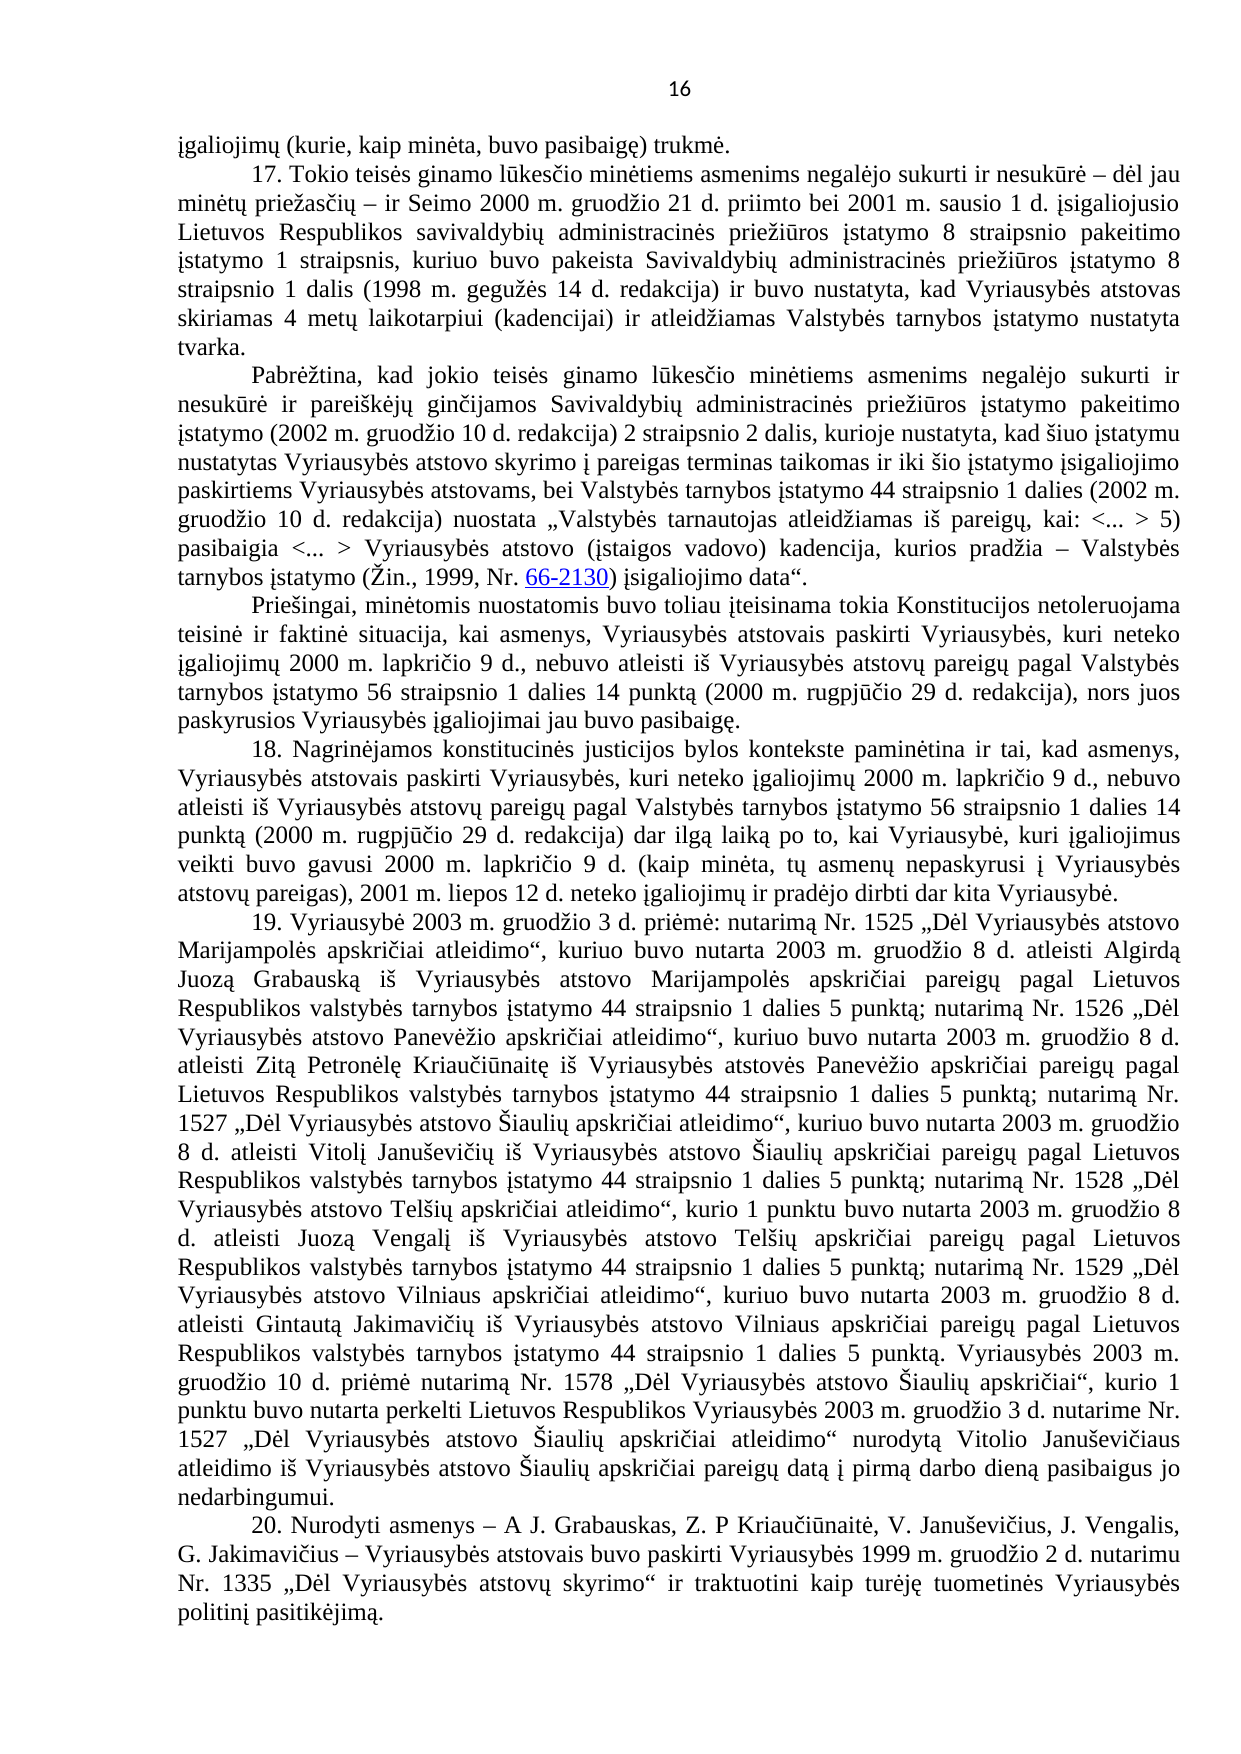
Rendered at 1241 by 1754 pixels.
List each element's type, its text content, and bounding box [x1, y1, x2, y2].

text 18. Nagrinėjamos konstitucinės justicijos bylos kontekste paminėtina ir tai, kad asmenys, Vyriausybės atstovais paskirti Vyriausybės, kuri neteko įgaliojimų 2000 m. lapkričio 9 d., nebuvo atleisti iš Vyriausybės atstovų pareigų pagal Valstybės tarnybos įstatymo 56 straipsnio 1 dalies 14 punktą (2000 m. rugpjūčio 29 d. redakcija) dar ilgą laiką po to, kai Vyriausybė, kuri įgaliojimus veikti buvo gavusi 2000 m. lapkričio 9 d. (kaip minėta, tų asmenų nepaskyrusi į Vyriausybės atstovų pareigas), 2001 m. liepos 12 d. neteko įgaliojimų ir pradėjo dirbti dar kita Vyriausybė. [177, 734, 1181, 907]
text įgaliojimų (kurie, kaip minėta, buvo pasibaigę) trukmė. [177, 131, 1181, 159]
text 17. Tokio teisės ginamo lūkesčio minėtiems asmenims negalėjo sukurti ir nesukūrė – dėl jau minėtų priežasčių – ir Seimo 2000 m. gruodžio 21 d. priimto bei 2001 m. sausio 1 d. įsigaliojusio Lietuvos Respublikos savivaldybių administracinės priežiūros įstatymo 8 straipsnio pakeitimo įstatymo 1 straipsnis, kuriuo buvo pakeista Savivaldybių administracinės priežiūros įstatymo 8 straipsnio 1 dalis (1998 m. gegužės 14 d. redakcija) ir buvo nustatyta, kad Vyriausybės atstovas skiriamas 4 metų laikotarpiui (kadencijai) ir atleidžiamas Valstybės tarnybos įstatymo nustatyta tvarka. [177, 159, 1181, 361]
text 20. Nurodyti asmenys – A J. Grabauskas, Z. P Kriaučiūnaitė, V. Januševičius, J. Vengalis, G. Jakimavičius – Vyriausybės atstovais buvo paskirti Vyriausybės 1999 m. gruodžio 2 d. nutarimu Nr. 1335 „Dėl Vyriausybės atstovų skyrimo“ ir traktuotini kaip turėję tuometinės Vyriausybės politinį pasitikėjimą. [177, 1511, 1181, 1626]
text Pabrėžtina, kad jokio teisės ginamo lūkesčio minėtiems asmenims negalėjo sukurti ir nesukūrė ir pareiškėjų ginčijamos Savivaldybių administracinės priežiūros įstatymo pakeitimo įstatymo (2002 m. gruodžio 10 d. redakcija) 2 straipsnio 2 dalis, kurioje nustatyta, kad šiuo įstatymu nustatytas Vyriausybės atstovo skyrimo į pareigas terminas taikomas ir iki šio įstatymo įsigaliojimo paskirtiems Vyriausybės atstovams, bei Valstybės tarnybos įstatymo 44 straipsnio 1 dalies (2002 m. gruodžio 10 d. redakcija) nuostata „Valstybės tarnautojas atleidžiamas iš pareigų, kai: <... > 5) pasibaigia <... > Vyriausybės atstovo (įstaigos vadovo) kadencija, kurios pradžia – Valstybės tarnybos įstatymo (Žin., 1999, Nr. 66-2130) įsigaliojimo data“. [177, 361, 1181, 591]
text Priešingai, minėtomis nuostatomis buvo toliau įteisinama tokia Konstitucijos netoleruojama teisinė ir faktinė situacija, kai asmenys, Vyriausybės atstovais paskirti Vyriausybės, kuri neteko įgaliojimų 2000 m. lapkričio 9 d., nebuvo atleisti iš Vyriausybės atstovų pareigų pagal Valstybės tarnybos įstatymo 56 straipsnio 1 dalies 14 punktą (2000 m. rugpjūčio 29 d. redakcija), nors juos paskyrusios Vyriausybės įgaliojimai jau buvo pasibaigę. [177, 591, 1181, 734]
text 19. Vyriausybė 2003 m. gruodžio 3 d. priėmė: nutarimą Nr. 1525 „Dėl Vyriausybės atstovo Marijampolės apskričiai atleidimo“, kuriuo buvo nutarta 2003 m. gruodžio 8 d. atleisti Algirdą Juozą Grabauską iš Vyriausybės atstovo Marijampolės apskričiai pareigų pagal Lietuvos Respublikos valstybės tarnybos įstatymo 44 straipsnio 1 dalies 5 punktą; nutarimą Nr. 1526 „Dėl Vyriausybės atstovo Panevėžio apskričiai atleidimo“, kuriuo buvo nutarta 2003 m. gruodžio 8 d. atleisti Zitą Petronėlę Kriaučiūnaitę iš Vyriausybės atstovės Panevėžio apskričiai pareigų pagal Lietuvos Respublikos valstybės tarnybos įstatymo 44 straipsnio 1 dalies 5 punktą; nutarimą Nr. 1527 „Dėl Vyriausybės atstovo Šiaulių apskričiai atleidimo“, kuriuo buvo nutarta 2003 m. gruodžio 8 d. atleisti Vitolį Januševičių iš Vyriausybės atstovo Šiaulių apskričiai pareigų pagal Lietuvos Respublikos valstybės tarnybos įstatymo 44 straipsnio 1 dalies 5 punktą; nutarimą Nr. 1528 „Dėl Vyriausybės atstovo Telšių apskričiai atleidimo“, kurio 1 punktu buvo nutarta 2003 m. gruodžio 8 d. atleisti Juozą Vengalį iš Vyriausybės atstovo Telšių apskričiai pareigų pagal Lietuvos Respublikos valstybės tarnybos įstatymo 44 straipsnio 1 dalies 5 punktą; nutarimą Nr. 1529 „Dėl Vyriausybės atstovo Vilniaus apskričiai atleidimo“, kuriuo buvo nutarta 2003 m. gruodžio 8 d. atleisti Gintautą Jakimavičių iš Vyriausybės atstovo Vilniaus apskričiai pareigų pagal Lietuvos Respublikos valstybės tarnybos įstatymo 44 straipsnio 1 dalies 5 punktą. Vyriausybės 2003 m. gruodžio 10 d. priėmė nutarimą Nr. 1578 „Dėl Vyriausybės atstovo Šiaulių apskričiai“, kurio 1 punktu buvo nutarta perkelti Lietuvos Respublikos Vyriausybės 2003 m. gruodžio 3 d. nutarime Nr. 1527 „Dėl Vyriausybės atstovo Šiaulių apskričiai atleidimo“ nurodytą Vitolio Januševičiaus atleidimo iš Vyriausybės atstovo Šiaulių apskričiai pareigų datą į pirmą darbo dieną pasibaigus jo nedarbingumui. [177, 907, 1181, 1511]
